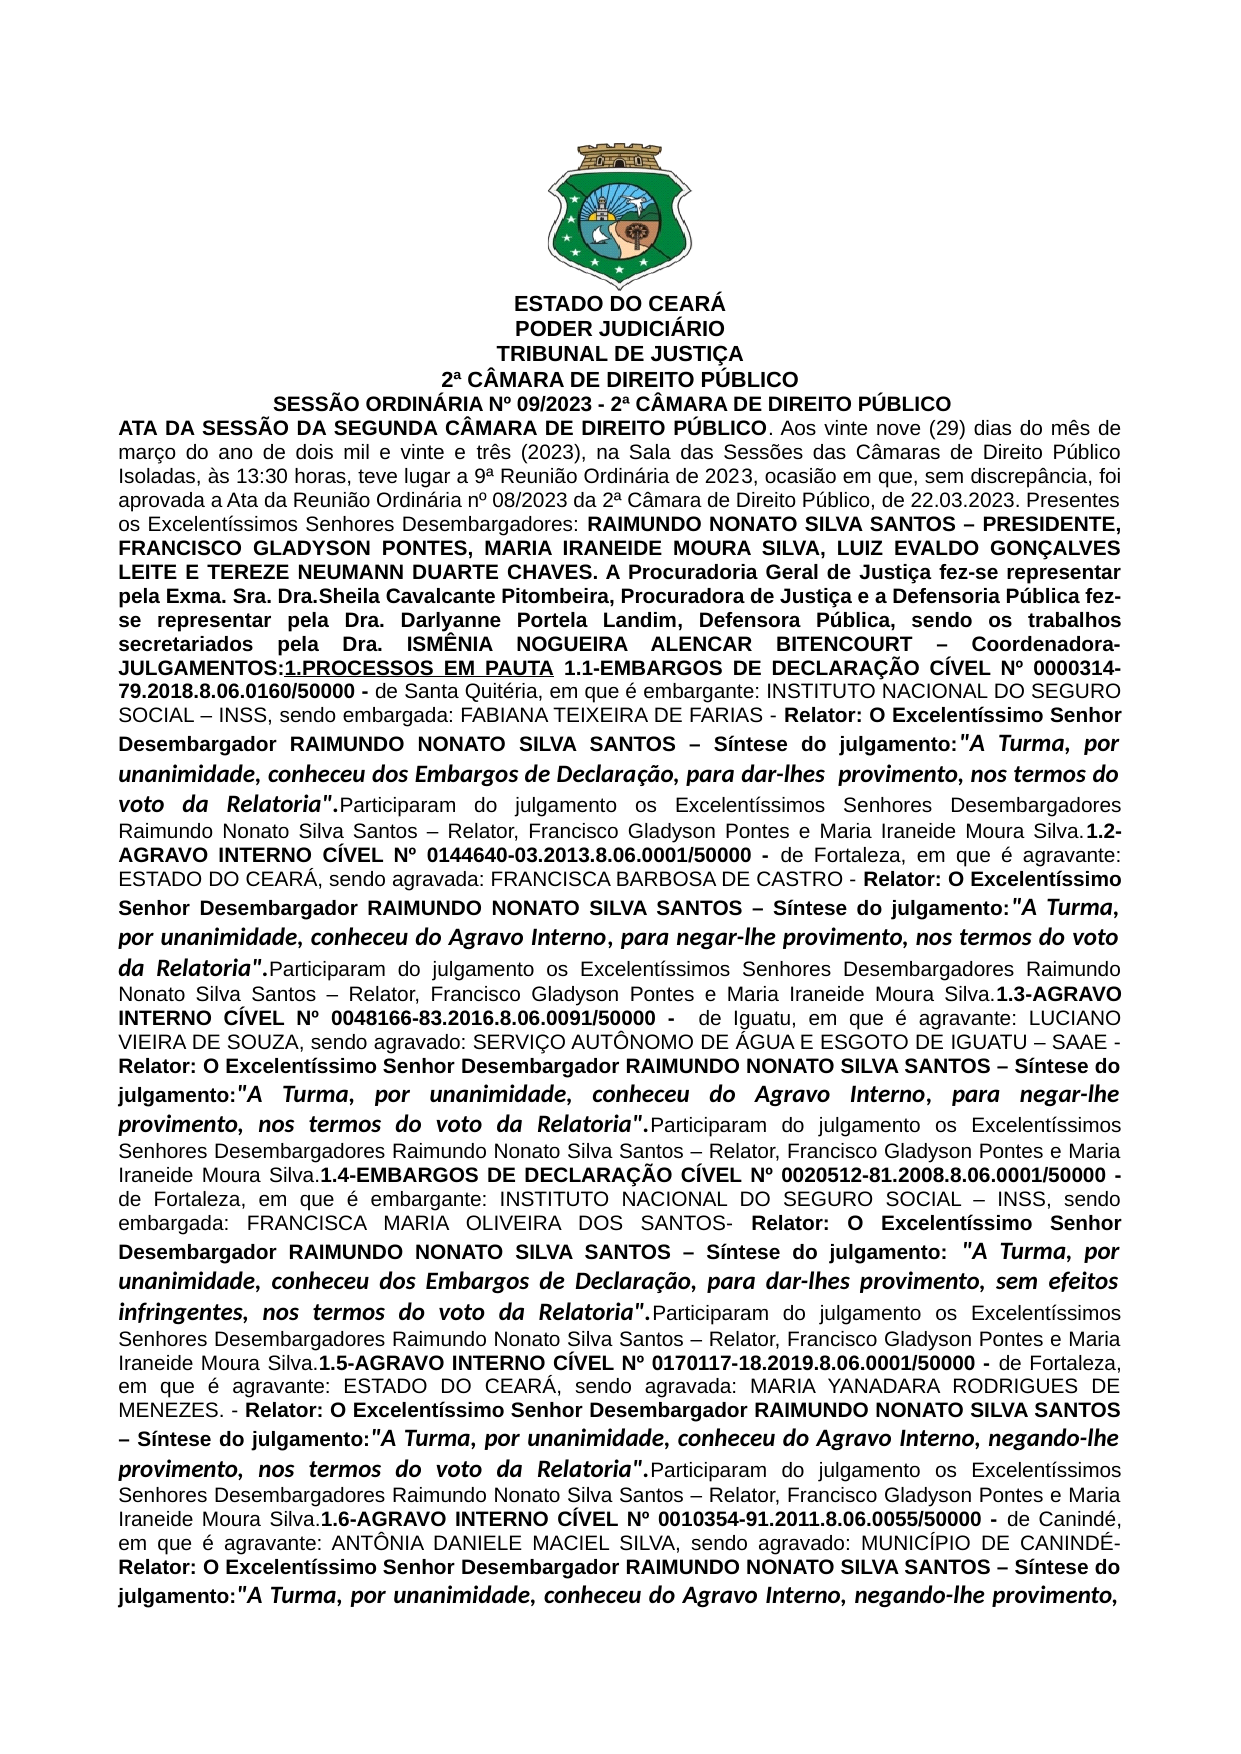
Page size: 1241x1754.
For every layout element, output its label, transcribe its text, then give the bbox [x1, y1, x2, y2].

text ESTADO DO CEARÁ [118, 291, 1122, 316]
text ATA DA SESSÃO DA SEGUNDA CÂMARA DE DIREITO PÚBLICO. Aos vinte nove (29) dias do mês de março do ano de dois mil e vinte e três (2023), na Sala das Sessões das Câmaras de Direito Público Isoladas, às 13:30 horas, teve lugar a 9ª Reunião Ordinária de 2023, ocasião em que, sem discrepância, foi aprovada a Ata da Reunião Ordinária nº 08/2023 da 2ª Câmara de Direito Público, de 22.03.2023. Presentes os Excelentíssimos Senhores Desembargadores: RAIMUNDO NONATO SILVA SANTOS – PRESIDENTE, FRANCISCO GLADYSON PONTES, MARIA IRANEIDE MOURA SILVA, LUIZ EVALDO GONÇALVES LEITE E TEREZE NEUMANN DUARTE CHAVES. A Procuradoria Geral de Justiça fez-se representar pela Exma. Sra. Dra.Sheila Cavalcante Pitombeira, Procuradora de Justiça e a Defensoria Pública fez-se representar pela Dra. Darlyanne Portela Landim, Defensora Pública, sendo os trabalhos secretariados pela Dra. ISMÊNIA NOGUEIRA ALENCAR BITENCOURT – Coordenadora- JULGAMENTOS:1.PROCESSOS EM PAUTA 1.1-EMBARGOS DE DECLARAÇÃO CÍVEL Nº 0000314-79.2018.8.06.0160/50000 - de Santa Quitéria, em que é embargante: INSTITUTO NACIONAL DO SEGURO SOCIAL – INSS, sendo embargada: FABIANA TEIXEIRA DE FARIAS - Relator: O Excelentíssimo Senhor Desembargador RAIMUNDO NONATO SILVA SANTOS – Síntese do julgamento:"A Turma, por unanimidade, conheceu dos Embargos de Declaração, para dar-lhes provimento, nos termos do voto da Relatoria".Participaram do julgamento os Excelentíssimos Senhores Desembargadores Raimundo Nonato Silva Santos – Relator, Francisco Gladyson Pontes e Maria Iraneide Moura Silva.1.2-AGRAVO INTERNO CÍVEL Nº 0144640-03.2013.8.06.0001/50000 - de Fortaleza, em que é agravante: ESTADO DO CEARÁ, sendo agravada: FRANCISCA BARBOSA DE CASTRO - Relator: O Excelentíssimo Senhor Desembargador RAIMUNDO NONATO SILVA SANTOS – Síntese do julgamento:"A Turma, por unanimidade, conheceu do Agravo Interno, para negar-lhe provimento, nos termos do voto da Relatoria".Participaram do julgamento os Excelentíssimos Senhores Desembargadores Raimundo Nonato Silva Santos – Relator, Francisco Gladyson Pontes e Maria Iraneide Moura Silva.1.3-AGRAVO INTERNO CÍVEL Nº 0048166-83.2016.8.06.0091/50000 - de Iguatu, em que é agravante: LUCIANO VIEIRA DE SOUZA, sendo agravado: SERVIÇO AUTÔNOMO DE ÁGUA E ESGOTO DE IGUATU – SAAE - Relator: O Excelentíssimo Senhor Desembargador RAIMUNDO NONATO SILVA SANTOS – Síntese do julgamento:"A Turma, por unanimidade, conheceu do Agravo Interno, para negar-lhe provimento, nos termos do voto da Relatoria".Participaram do julgamento os Excelentíssimos Senhores Desembargadores Raimundo Nonato Silva Santos – Relator, Francisco Gladyson Pontes e Maria Iraneide Moura Silva.1.4-EMBARGOS DE DECLARAÇÃO CÍVEL Nº 0020512-81.2008.8.06.0001/50000 - de Fortaleza, em que é embargante: INSTITUTO NACIONAL DO SEGURO SOCIAL – INSS, sendo embargada: FRANCISCA MARIA OLIVEIRA DOS SANTOS- Relator: O Excelentíssimo Senhor Desembargador RAIMUNDO NONATO SILVA SANTOS – Síntese do julgamento: "A Turma, por unanimidade, conheceu dos Embargos de Declaração, para dar-lhes provimento, sem efeitos infringentes, nos termos do voto da Relatoria".Participaram do julgamento os Excelentíssimos Senhores Desembargadores Raimundo Nonato Silva Santos – Relator, Francisco Gladyson Pontes e Maria Iraneide Moura Silva.1.5-AGRAVO INTERNO CÍVEL Nº 0170117-18.2019.8.06.0001/50000 - de Fortaleza, em que é agravante: ESTADO DO CEARÁ, sendo agravada: MARIA YANADARA RODRIGUES DE MENEZES. - Relator: O Excelentíssimo Senhor Desembargador RAIMUNDO NONATO SILVA SANTOS – Síntese do julgamento:"A Turma, por unanimidade, conheceu do Agravo Interno, negando-lhe provimento, nos termos do voto da Relatoria".Participaram do julgamento os Excelentíssimos Senhores Desembargadores Raimundo Nonato Silva Santos – Relator, Francisco Gladyson Pontes e Maria Iraneide Moura Silva.1.6-AGRAVO INTERNO CÍVEL Nº 0010354-91.2011.8.06.0055/50000 - de Canindé, em que é agravante: ANTÔNIA DANIELE MACIEL SILVA, sendo agravado: MUNICÍPIO DE CANINDÉ- Relator: O Excelentíssimo Senhor Desembargador RAIMUNDO NONATO SILVA SANTOS – Síntese do julgamento:"A Turma, por unanimidade, conheceu do Agravo Interno, negando-lhe provimento, [118, 416, 1122, 1610]
text PODER JUDICIÁRIO [118, 316, 1122, 341]
text 2ª CÂMARA DE DIREITO PÚBLICO [118, 367, 1122, 392]
text SESSÃO ORDINÁRIA Nº 09/2023 - 2ª CÂMARA DE DIREITO PÚBLICO [118, 392, 1106, 416]
text TRIBUNAL DE JUSTIÇA [118, 341, 1122, 367]
